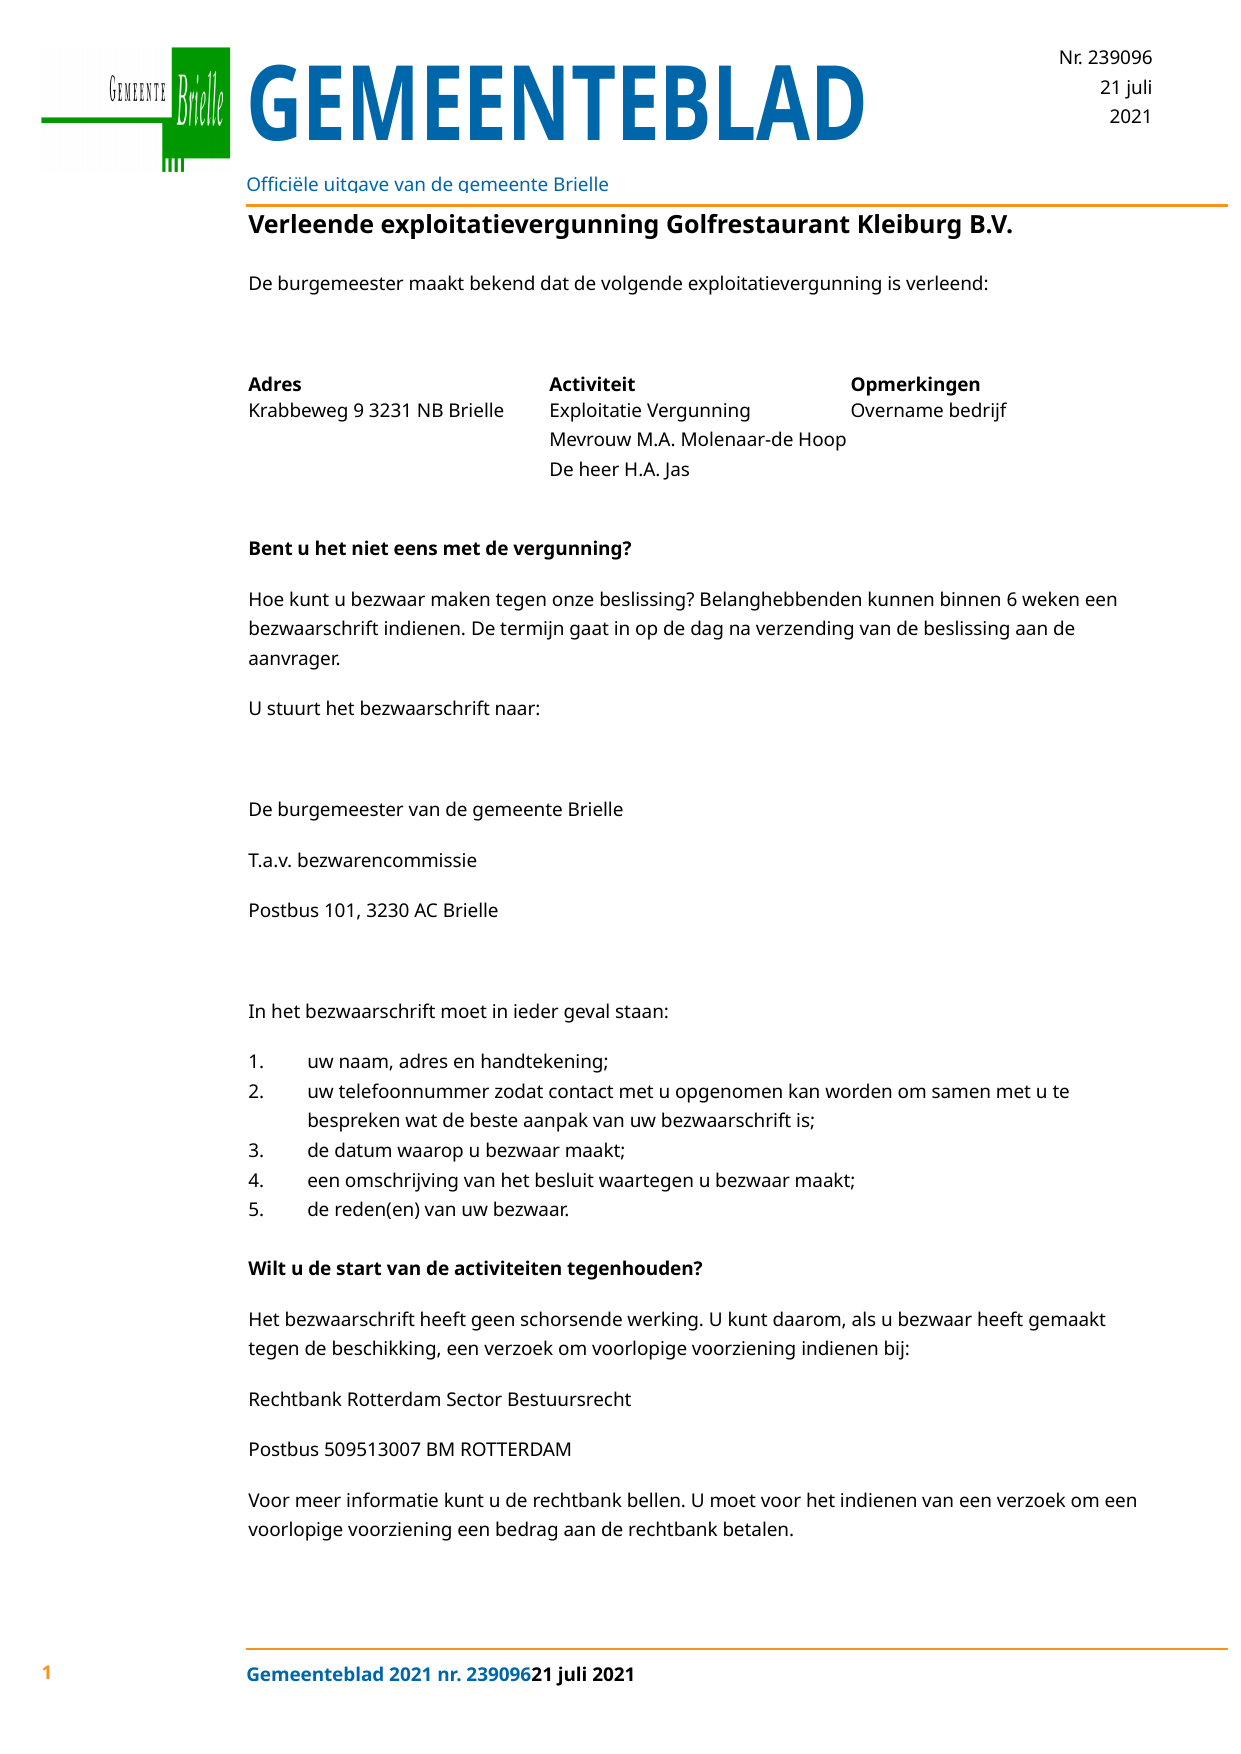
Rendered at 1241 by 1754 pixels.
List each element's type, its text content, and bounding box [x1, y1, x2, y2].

text T.a.v. bezwarencommissie [248, 847, 1152, 872]
text Voor meer informatie kunt u de rechtbank bellen. U moet voor het indienen van een verzoek om een voorlopige voorziening een bedrag aan de rechtbank betalen. [248, 1487, 1152, 1542]
table_cell Exploitatie Vergunning Mevrouw M.A. Molenaar-de Hoop De heer H.A. Jas [549, 397, 850, 482]
text U stuurt het bezwaarschrift naar: [248, 696, 1152, 721]
text Het bezwaarschrift heeft geen schorsende werking. U kunt daarom, als u bezwaar heeft gemaakt tegen de beschikking, een verzoek om voorlopige voorziening indienen bij: [248, 1306, 1152, 1361]
table_header Activiteit [549, 371, 850, 397]
list een omschrijving van het besluit waartegen u bezwaar maakt; [248, 1167, 1152, 1192]
text De burgemeester maakt bekend dat de volgende exploitatievergunning is verleend: [248, 270, 1152, 296]
text Postbus 509513007 BM ROTTERDAM [248, 1436, 1152, 1462]
text Postbus 101, 3230 AC Brielle [248, 897, 1152, 923]
table_header Opmerkingen [850, 371, 1152, 397]
list uw naam, adres en handtekening; [248, 1048, 1152, 1074]
text Bent u het niet eens met de vergunning? [248, 536, 1152, 561]
table_cell Overname bedrijf [850, 397, 1152, 482]
table_header Adres [248, 371, 549, 397]
text De burgemeester van de gemeente Brielle [248, 796, 1152, 822]
text Wilt u de start van de activiteiten tegenhouden? [248, 1256, 1152, 1281]
list de datum waarop u bezwaar maakt; [248, 1137, 1152, 1163]
list de reden(en) van uw bezwaar. [248, 1196, 1152, 1222]
text In het bezwaarschrift moet in ieder geval staan: [248, 998, 1152, 1024]
table_cell Krabbeweg 9 3231 NB Brielle [248, 397, 549, 482]
text Hoe kunt u bezwaar maken tegen onze beslissing? Belanghebbenden kunnen binnen 6 weken een bezwaarschrift indienen. De termijn gaat in op de dag na verzending van de beslissing aan de aanvrager. [248, 586, 1152, 671]
picture [41, 47, 231, 172]
list uw telefoonnummer zodat contact met u opgenomen kan worden om samen met u te bespreken wat de beste aanpak van uw bezwaarschrift is; [248, 1078, 1152, 1133]
text Verleende exploitatievergunning Golfrestaurant Kleiburg B.V. [248, 207, 1152, 241]
text Rechtbank Rotterdam Sector Bestuursrecht [248, 1386, 1152, 1412]
